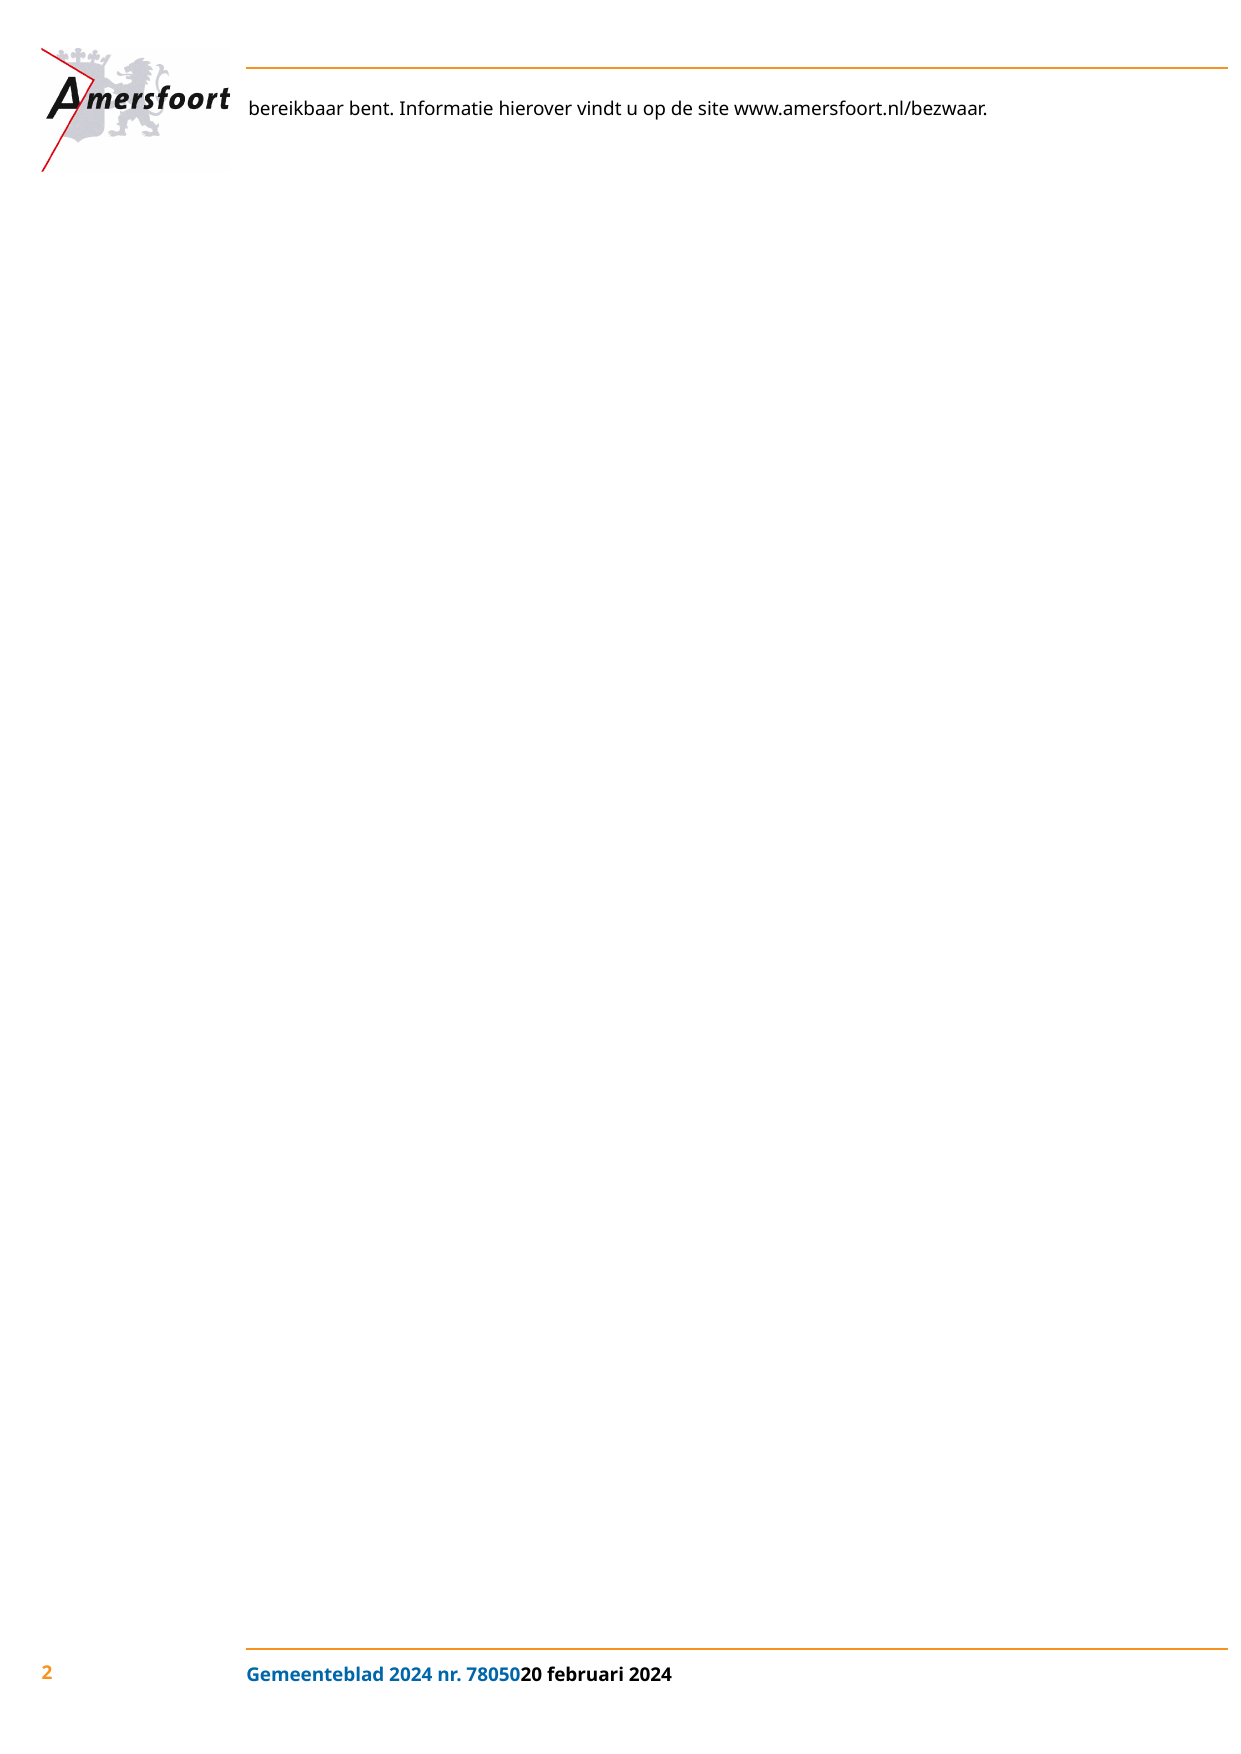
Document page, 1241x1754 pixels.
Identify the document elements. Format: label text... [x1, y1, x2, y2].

text bereikbaar bent. Informatie hierover vindt u op de site www.amersfoort.nl/bezwaar. [248, 95, 1152, 121]
picture [41, 47, 231, 172]
